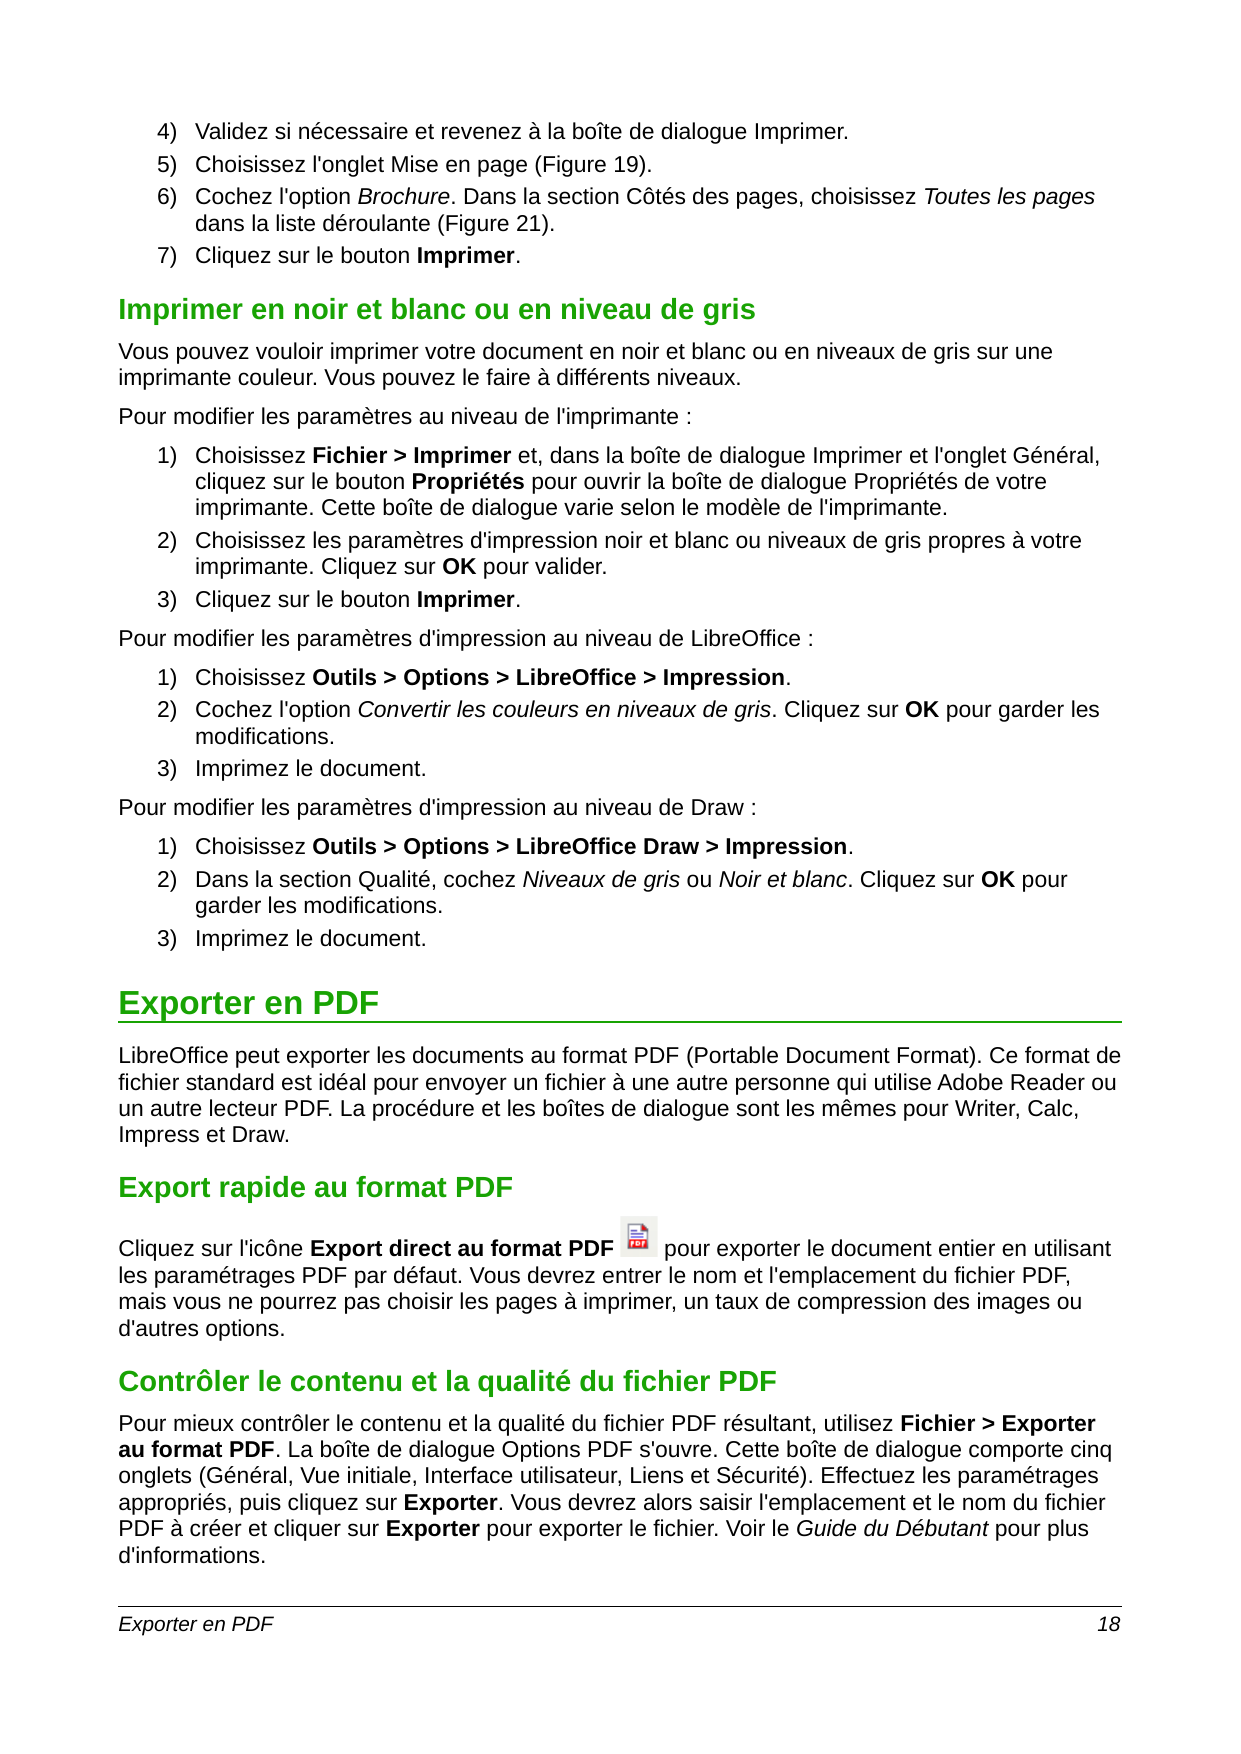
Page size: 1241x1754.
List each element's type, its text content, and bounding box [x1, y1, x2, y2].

text LibreOffice peut exporter les documents au format PDF (Portable Document Format). Ce format de fichier standard est idéal pour envoyer un fichier à une autre personne qui utilise Adobe Reader ou un autre lecteur PDF. La procédure et les boîtes de dialogue sont les mêmes pour Writer, Calc, Impress et Draw. [118, 1042, 1122, 1147]
list Choisissez Outils > Options > LibreOffice Draw > Impression. [177, 833, 1122, 859]
list Cliquez sur le bouton Imprimer. [177, 586, 1122, 612]
list Choisissez l'onglet Mise en page (Figure 19). [177, 151, 1122, 177]
subtitle Exporter en PDF [118, 983, 1122, 1021]
text Pour modifier les paramètres d'impression au niveau de LibreOffice : [118, 625, 1122, 651]
text Cliquez sur l'icône Export direct au format PDF pour exporter le document entier en utilisant les paramétrages PDF par défaut. Vous devrez entrer le nom et l'emplacement du fichier PDF, mais vous ne pourrez pas choisir les pages à imprimer, un taux de compression des images ou d'autres options. [118, 1216, 1122, 1341]
list Choisissez Fichier > Imprimer et, dans la boîte de dialogue Imprimer et l'onglet Général, cliquez sur le bouton Propriétés pour ouvrir la boîte de dialogue Propriétés de votre imprimante. Cette boîte de dialogue varie selon le modèle de l'imprimante. [177, 442, 1122, 521]
list Cochez l'option Convertir les couleurs en niveaux de gris. Cliquez sur OK pour garder les modifications. [177, 696, 1122, 749]
picture [620, 1216, 658, 1257]
text Pour modifier les paramètres d'impression au niveau de Draw : [118, 794, 1122, 820]
subtitle Imprimer en noir et blanc ou en niveau de gris [118, 292, 1122, 325]
text Pour mieux contrôler le contenu et la qualité du fichier PDF résultant, utilisez Fichier > Exporter au format PDF. La boîte de dialogue Options PDF s'ouvre. Cette boîte de dialogue comporte cinq onglets (Général, Vue initiale, Interface utilisateur, Liens et Sécurité). Effectuez les paramétrages appropriés, puis cliquez sur Exporter. Vous devrez alors saisir l'emplacement et le nom du fichier PDF à créer et cliquer sur Exporter pour exporter le fichier. Voir le Guide du Débutant pour plus d'informations. [118, 1410, 1122, 1568]
list Validez si nécessaire et revenez à la boîte de dialogue Imprimer. [177, 118, 1122, 144]
list Dans la section Qualité, cochez Niveaux de gris ou Noir et blanc. Cliquez sur OK pour garder les modifications. [177, 866, 1122, 918]
subtitle Export rapide au format PDF [118, 1171, 1122, 1204]
list Cochez l'option Brochure. Dans la section Côtés des pages, choisissez Toutes les pages dans la liste déroulante (Figure 21). [177, 183, 1122, 236]
list Choisissez Outils > Options > LibreOffice > Impression. [177, 664, 1122, 690]
subtitle Contrôler le contenu et la qualité du fichier PDF [118, 1364, 1122, 1397]
list Choisissez les paramètres d'impression noir et blanc ou niveaux de gris propres à votre imprimante. Cliquez sur OK pour valider. [177, 527, 1122, 580]
text Vous pouvez vouloir imprimer votre document en noir et blanc ou en niveaux de gris sur une imprimante couleur. Vous pouvez le faire à différents niveaux. [118, 338, 1122, 390]
list Imprimez le document. [177, 755, 1122, 782]
list Cliquez sur le bouton Imprimer. [177, 242, 1122, 269]
text Pour modifier les paramètres au niveau de l'imprimante : [118, 403, 1122, 429]
list Imprimez le document. [177, 924, 1122, 951]
